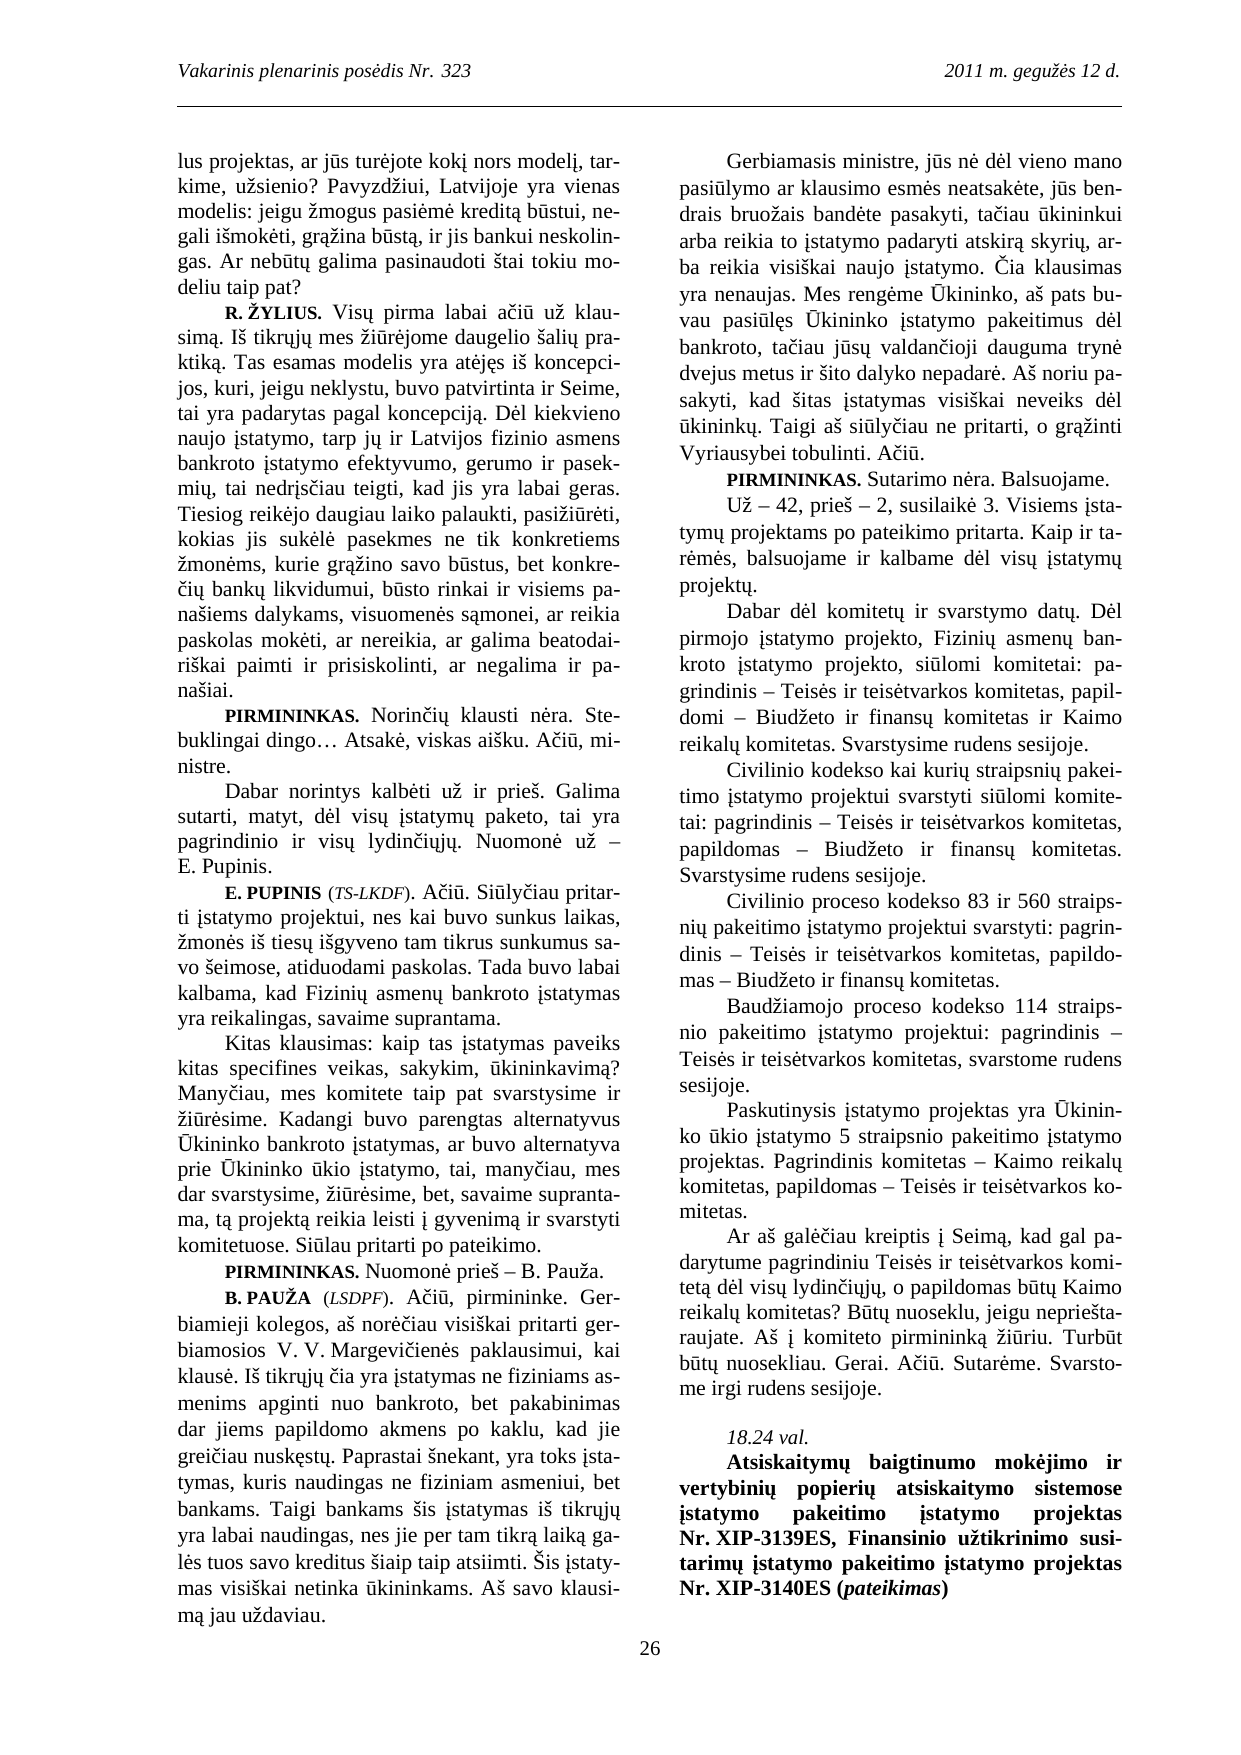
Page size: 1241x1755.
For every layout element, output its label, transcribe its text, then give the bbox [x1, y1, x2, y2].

text Bau­džia­mo­jo pro­ce­so ko­dek­so 114 straips­nio pa­kei­ti­mo įsta­ty­mo pro­jek­tui: pa­grin­di­nis – Tei­sės ir tei­sėt­var­kos ko­mi­te­tas, svars­to­me ru­dens se­si­jo­je. [679, 992, 1122, 1097]
text 18.24 val. [726, 1425, 1122, 1449]
text PIRMININKAS. Su­ta­ri­mo nė­ra. Bal­suo­ja­me. [679, 465, 1122, 492]
text At­si­skai­ty­mų baig­ti­nu­mo mo­kė­ji­mo ir ver­ty­bi­nių po­pie­rių at­si­skai­ty­mo sis­te­mo­se įsta­ty­mo pa­kei­ti­mo įsta­ty­mo pro­jek­tas Nr. XIP-3139ES, Fi­nan­si­nio už­tik­ri­ni­mo su­si­ta­ri­mų įsta­ty­mo pa­kei­ti­mo įsta­ty­mo pro­jek­tas Nr. XIP-3140ES (pa­tei­ki­mas) [679, 1449, 1122, 1601]
text B. PAUŽA (LSDPF). Ačiū, pir­mi­nin­ke. Ger­bia­mie­ji ko­le­gos, aš no­rė­čiau vi­siš­kai pri­tar­ti ger­biamo­sios V. V. Mar­ge­vi­čie­nės pa­klau­si­mui, kai klau­sė. Iš tik­rų­jų čia yra įsta­ty­mas ne fi­zi­niams as­me­nims ap­gin­ti nuo ban­kro­to, bet pa­ka­bi­ni­mas dar jiems pa­pil­do­mo ak­mens po kak­lu, kad jie grei­čiau nu­skęs­tų. Pa­pras­tai šne­kant, yra toks įsta­ty­mas, ku­ris nau­din­gas ne fi­zi­niam as­me­niui, bet ban­kams. Tai­gi ban­kams šis įsta­ty­mas iš tik­rų­jų yra la­bai nau­din­gas, nes jie per tam tik­rą lai­ką ga­lės tuos sa­vo kre­di­tus šiaip taip at­si­im­ti. Šis įsta­ty­mas vi­siš­kai ne­tin­ka ūki­nin­kams. Aš sa­vo klau­si­mą jau už­da­viau. [177, 1283, 620, 1627]
text Pas­ku­ti­ny­sis įsta­ty­mo pro­jek­tas yra Ūki­nin­ko ūkio įsta­ty­mo 5 straips­nio pa­kei­ti­mo įsta­ty­mo pro­jek­tas. Pa­grin­di­nis ko­mi­te­tas – Kai­mo rei­ka­lų ko­mi­te­tas, pa­pil­do­mas – Tei­sės ir tei­sėt­var­kos ko­mi­te­tas. [679, 1097, 1122, 1223]
text Da­bar dėl ko­mi­te­tų ir svars­ty­mo da­tų. Dėl pir­mo­jo įsta­ty­mo pro­jek­to, Fi­zi­nių as­me­nų ban­kro­to įsta­ty­mo pro­jek­to, siū­lo­mi ko­mi­te­tai: pa­grin­di­nis – Tei­sės ir tei­sėt­var­kos ko­mi­te­tas, pa­pil­do­mi – Biu­dže­to ir fi­nan­sų ko­mi­te­tas ir Kai­mo rei­ka­lų ko­mi­te­tas. Svars­ty­si­me ru­dens se­si­jo­je. [679, 597, 1122, 756]
text Da­bar no­rin­tys kal­bė­ti už ir prieš. Ga­li­ma sutar­ti, ma­tyt, dėl vi­sų įsta­ty­mų pa­ke­to, tai yra pagrin­di­nio ir vi­sų ly­din­čių­jų. Nuo­mo­nė už – E. Pu­pi­nis. [177, 778, 620, 879]
text PIRMININKAS. No­rin­čių klaus­ti nė­ra. Ste­buk­lin­gai din­go… At­sa­kė, vis­kas aiš­ku. Ačiū, mi­nist­re. [177, 702, 620, 778]
text lus pro­jek­tas, ar jūs tu­rė­jo­te ko­kį nors mo­de­lį, tar­ki­me, už­sie­nio? Pa­vyz­džiui, Lat­vi­jo­je yra vie­nas mo­de­lis: jei­gu žmo­gus pa­si­ė­mė kre­di­tą būs­tui, ne­ga­li iš­mo­kė­ti, grą­ži­na būs­tą, ir jis ban­kui ne­sko­lin­gas. Ar ne­bū­tų ga­li­ma pa­si­nau­do­ti štai to­kiu mo­de­liu taip pat? [177, 148, 620, 299]
text R. ŽYLIUS. Vi­sų pir­ma la­bai ačiū už klau­simą. Iš tik­rų­jų mes žiū­rė­jo­me dau­ge­lio ša­lių pra­k­ti­ką. Tas esa­mas mo­de­lis yra at­ėjęs iš kon­cep­ci­jos, ku­ri, jei­gu ne­klys­tu, bu­vo pa­tvir­tin­ta ir Sei­me, tai yra pa­da­ry­tas pa­gal kon­cep­ci­ją. Dėl kiek­vie­no nau­jo įsta­ty­mo, tarp jų ir Lat­vi­jos fi­zi­nio as­mens ban­kro­to įsta­ty­mo efek­ty­vu­mo, ge­ru­mo ir pa­sek­mių, tai ne­drįs­čiau teig­ti, kad jis yra la­bai ge­ras. Tie­siog rei­kė­jo dau­giau lai­ko pa­lauk­ti, pa­si­žiū­rė­ti, ko­kias jis su­kė­lė pa­sek­mes ne tik kon­kre­tiems žmo­nėms, ku­rie grą­ži­no sa­vo būs­tus, bet kon­k­re­čių ban­kų lik­vi­du­mui, būs­to rin­kai ir vi­siems pa­na­šiems da­ly­kams, vi­suo­me­nės są­mo­nei, ar rei­kia pa­sko­las mo­kė­ti, ar ne­rei­kia, ar ga­li­ma be­ato­dai­riš­kai pa­im­ti ir pri­sis­ko­lin­ti, ar ne­ga­li­ma ir pa­našiai. [177, 299, 620, 702]
text Ci­vi­li­nio ko­dek­so kai ku­rių straips­nių pa­kei­ti­mo įsta­ty­mo pro­jek­tui svars­ty­ti siū­lo­mi ko­mi­te­tai: pa­grin­di­nis – Tei­sės ir tei­sėt­var­kos ko­mi­te­tas, pa­pil­do­mas – Biu­dže­to ir fi­nan­sų ko­mi­te­tas. Svars­ty­si­me ru­dens se­si­jo­je. [679, 756, 1122, 887]
text Ki­tas klau­si­mas: kaip tas įsta­ty­mas pa­veiks ki­tas spe­ci­fi­nes vei­kas, sa­ky­kim, ūki­nin­ka­vi­mą? Ma­ny­čiau, mes ko­mi­te­te taip pat svars­ty­si­me ir žiū­rė­si­me. Ka­dan­gi bu­vo pa­reng­tas al­ter­na­ty­vus Ūki­nin­ko ban­kro­to įsta­ty­mas, ar bu­vo al­ter­na­ty­va prie Ūki­nin­ko ūkio įsta­ty­mo, tai, ma­ny­čiau, mes dar svars­ty­si­me, žiū­rė­si­me, bet, sa­vai­me su­pran­ta­ma, tą pro­jek­tą rei­kia leis­ti į gy­ve­ni­mą ir svars­ty­ti ko­mi­te­tuo­se. Siū­lau pri­tar­ti po pa­tei­ki­mo. [177, 1030, 620, 1257]
text Ar aš ga­lė­čiau kreip­tis į Sei­mą, kad gal pa­da­ry­tu­me pa­grin­di­niu Tei­sės ir tei­sėt­var­kos ko­mi­te­tą dėl vi­sų ly­din­čių­jų, o pa­pil­do­mas bū­tų Kai­mo rei­ka­lų ko­mi­te­tas? Bū­tų nuo­sek­lu, jei­gu ne­pri­eš­ta­rau­ja­te. Aš į ko­mi­te­to pir­mi­nin­ką žiū­riu. Tur­būt bū­tų nuo­sek­liau. Ge­rai. Ačiū. Su­ta­rė­me. Svars­to­me ir­gi ru­dens se­si­jo­je. [679, 1223, 1122, 1400]
text Ger­bia­ma­sis mi­nist­re, jūs nė dėl vie­no ma­no pa­siū­ly­mo ar klau­si­mo es­mės ne­at­sa­kė­te, jūs ben­drais bruo­žais ban­dė­te pa­sa­ky­ti, ta­čiau ūki­nin­kui ar­ba rei­kia to įsta­ty­mo pa­da­ry­ti at­ski­rą sky­rių, ar­ba rei­kia vi­siš­kai nau­jo įsta­ty­mo. Čia klau­si­mas yra ne­nau­jas. Mes ren­gė­me Ūki­nin­ko, aš pats bu­vau pa­siū­lęs Ūki­nin­ko įsta­ty­mo pa­kei­ti­mus dėl ban­kro­to, ta­čiau jū­sų val­dan­čio­ji dau­gu­ma try­nė dve­jus me­tus ir ši­to da­ly­ko ne­pa­da­rė. Aš no­riu pa­sa­ky­ti, kad ši­tas įsta­ty­mas vi­siš­kai ne­veiks dėl ūki­nin­kų. Tai­gi aš siū­ly­čiau ne pri­tar­ti, o grą­žin­ti Vy­riau­sy­bei to­bu­lin­ti. Ačiū. [679, 148, 1122, 465]
text Už – 42, prieš – 2, su­si­lai­kė 3. Vi­siems įsta­ty­mų pro­jek­tams po pa­tei­ki­mo pri­tar­ta. Kaip ir ta­rė­mės, bal­suo­ja­me ir kal­ba­me dėl vi­sų įsta­ty­mų pro­jek­tų. [679, 492, 1122, 597]
text E. PUPINIS (TS-LKDF). Ačiū. Siū­ly­čiau pri­tar­ti įsta­ty­mo pro­jek­tui, nes kai bu­vo sun­kus lai­kas, žmo­nės iš tie­sų iš­gy­ve­no tam tik­rus sun­ku­mus sa­vo šei­mo­se, ati­duo­da­mi pa­sko­las. Ta­da bu­vo la­bai kal­ba­ma, kad Fi­zi­nių as­me­nų ban­kro­to įsta­ty­mas yra rei­ka­lin­gas, sa­vai­me su­pran­ta­ma. [177, 879, 620, 1030]
text Ci­vi­li­nio pro­ce­so ko­dek­so 83 ir 560 straips­nių pa­kei­ti­mo įsta­ty­mo pro­jek­tui svars­ty­ti: pa­grin­di­nis – Tei­sės ir tei­sėt­var­kos ko­mi­te­tas, pa­pil­do­mas – Biu­dže­to ir fi­nan­sų ko­mi­te­tas. [679, 887, 1122, 992]
text PIRMININKAS. Nuo­mo­nė prieš – B. Pau­ža. [177, 1257, 620, 1283]
